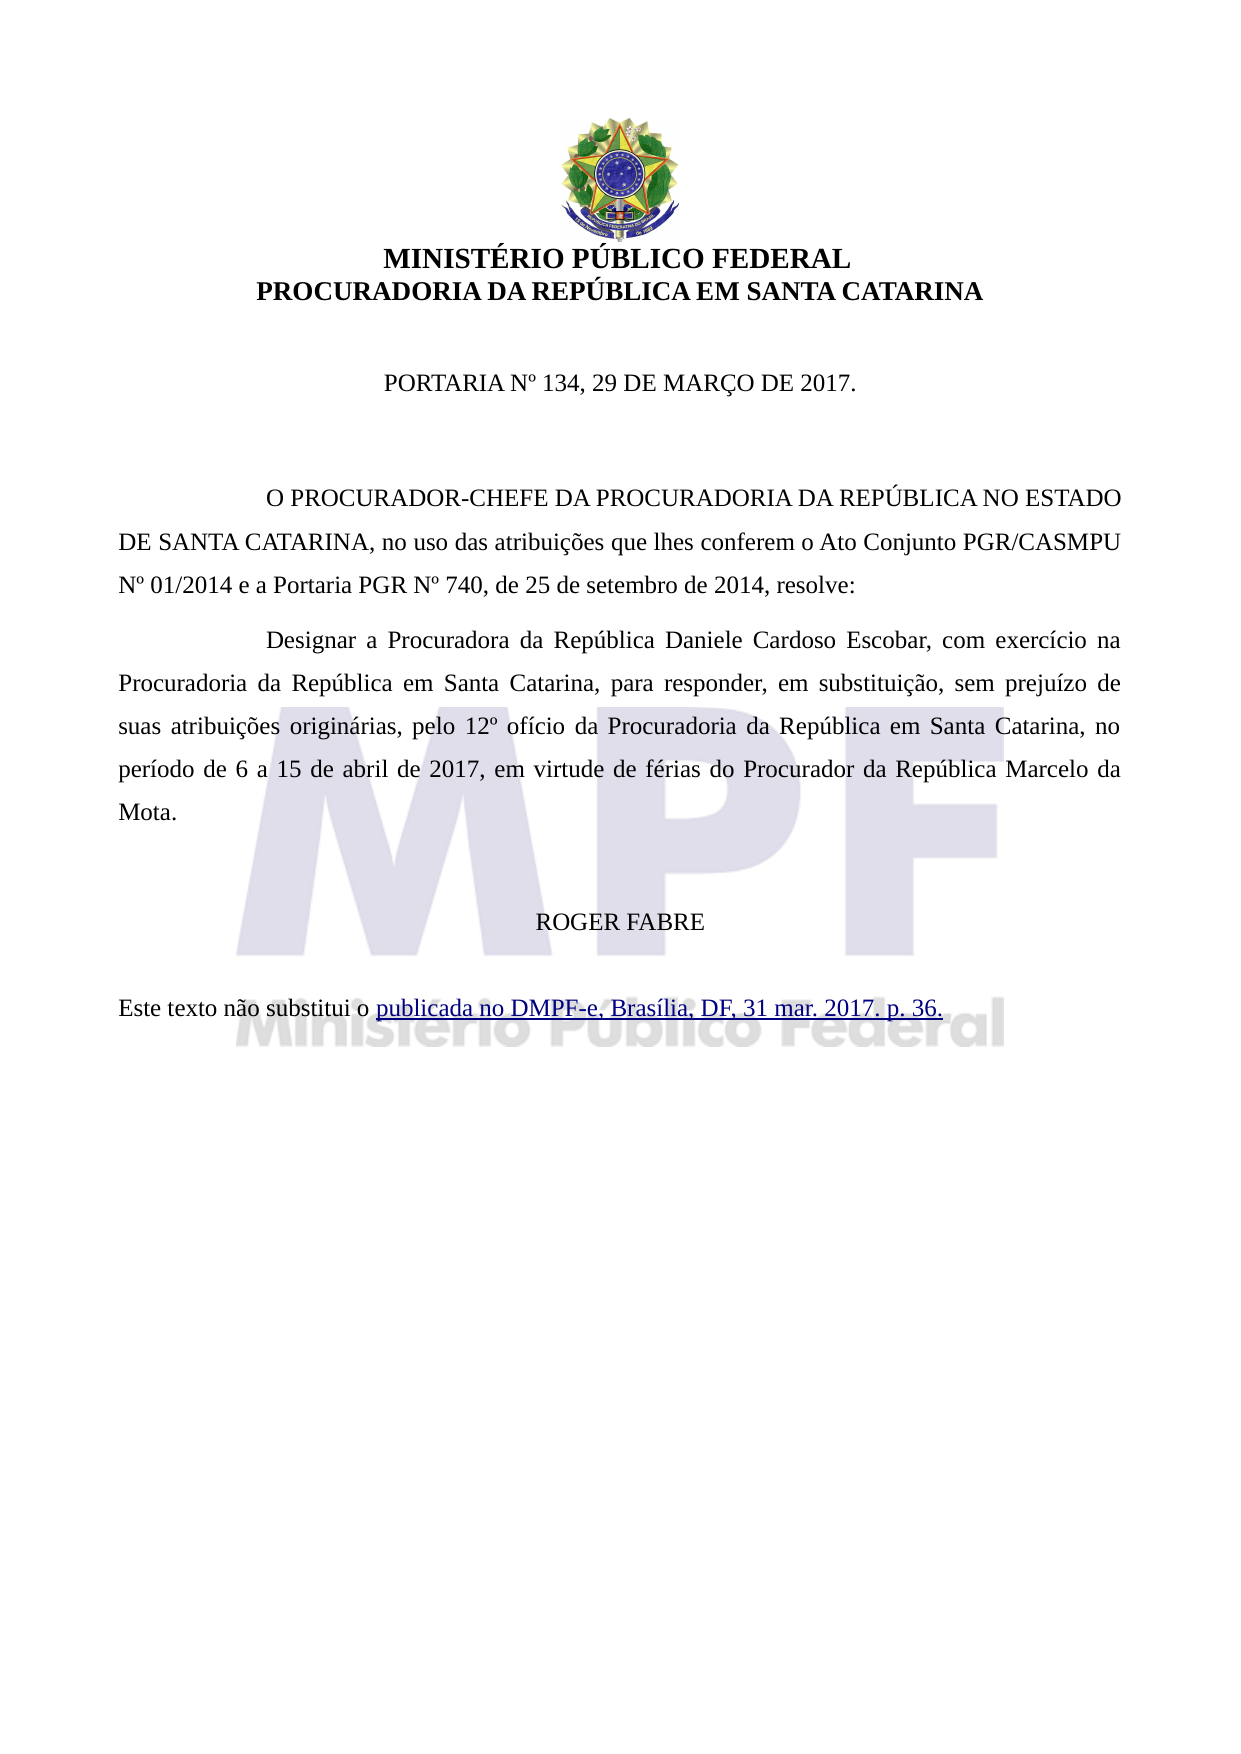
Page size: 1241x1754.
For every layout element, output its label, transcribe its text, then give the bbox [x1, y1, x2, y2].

text Designar a Procuradora da República Daniele Cardoso Escobar, com exercício na Procuradoria da República em Santa Catarina, para responder, em substituição, sem prejuízo de suas atribuições originárias, pelo 12º ofício da Procuradoria da República em Santa Catarina, no período de 6 a 15 de abril de 2017, em virtude de férias do Procurador da República Marcelo da Mota. [118, 625, 1122, 826]
text Este texto não substitui o publicada no DMPF-e, Brasília, DF, 31 mar. 2017. p. 36. [118, 993, 1122, 1022]
text PROCURADORIA DA REPÚBLICA EM SANTA CATARINA [118, 275, 1122, 306]
picture [236, 936, 1004, 993]
text MINISTÉRIO PÚBLICO FEDERAL [118, 176, 1122, 275]
text PORTARIA Nº 134, 29 DE MARÇO DE 2017. [118, 368, 1122, 397]
picture [236, 826, 1004, 907]
text ROGER FABRE [118, 907, 1122, 936]
text O PROCURADOR-CHEFE DA PROCURADORIA DA REPÚBLICA NO ESTADO DE SANTA CATARINA, no uso das atribuições que lhes conferem o Ato Conjunto PGR/CASMPU Nº 01/2014 e a Portaria PGR Nº 740, de 25 de setembro de 2014, resolve: [118, 483, 1122, 598]
picture [236, 1022, 1004, 1047]
